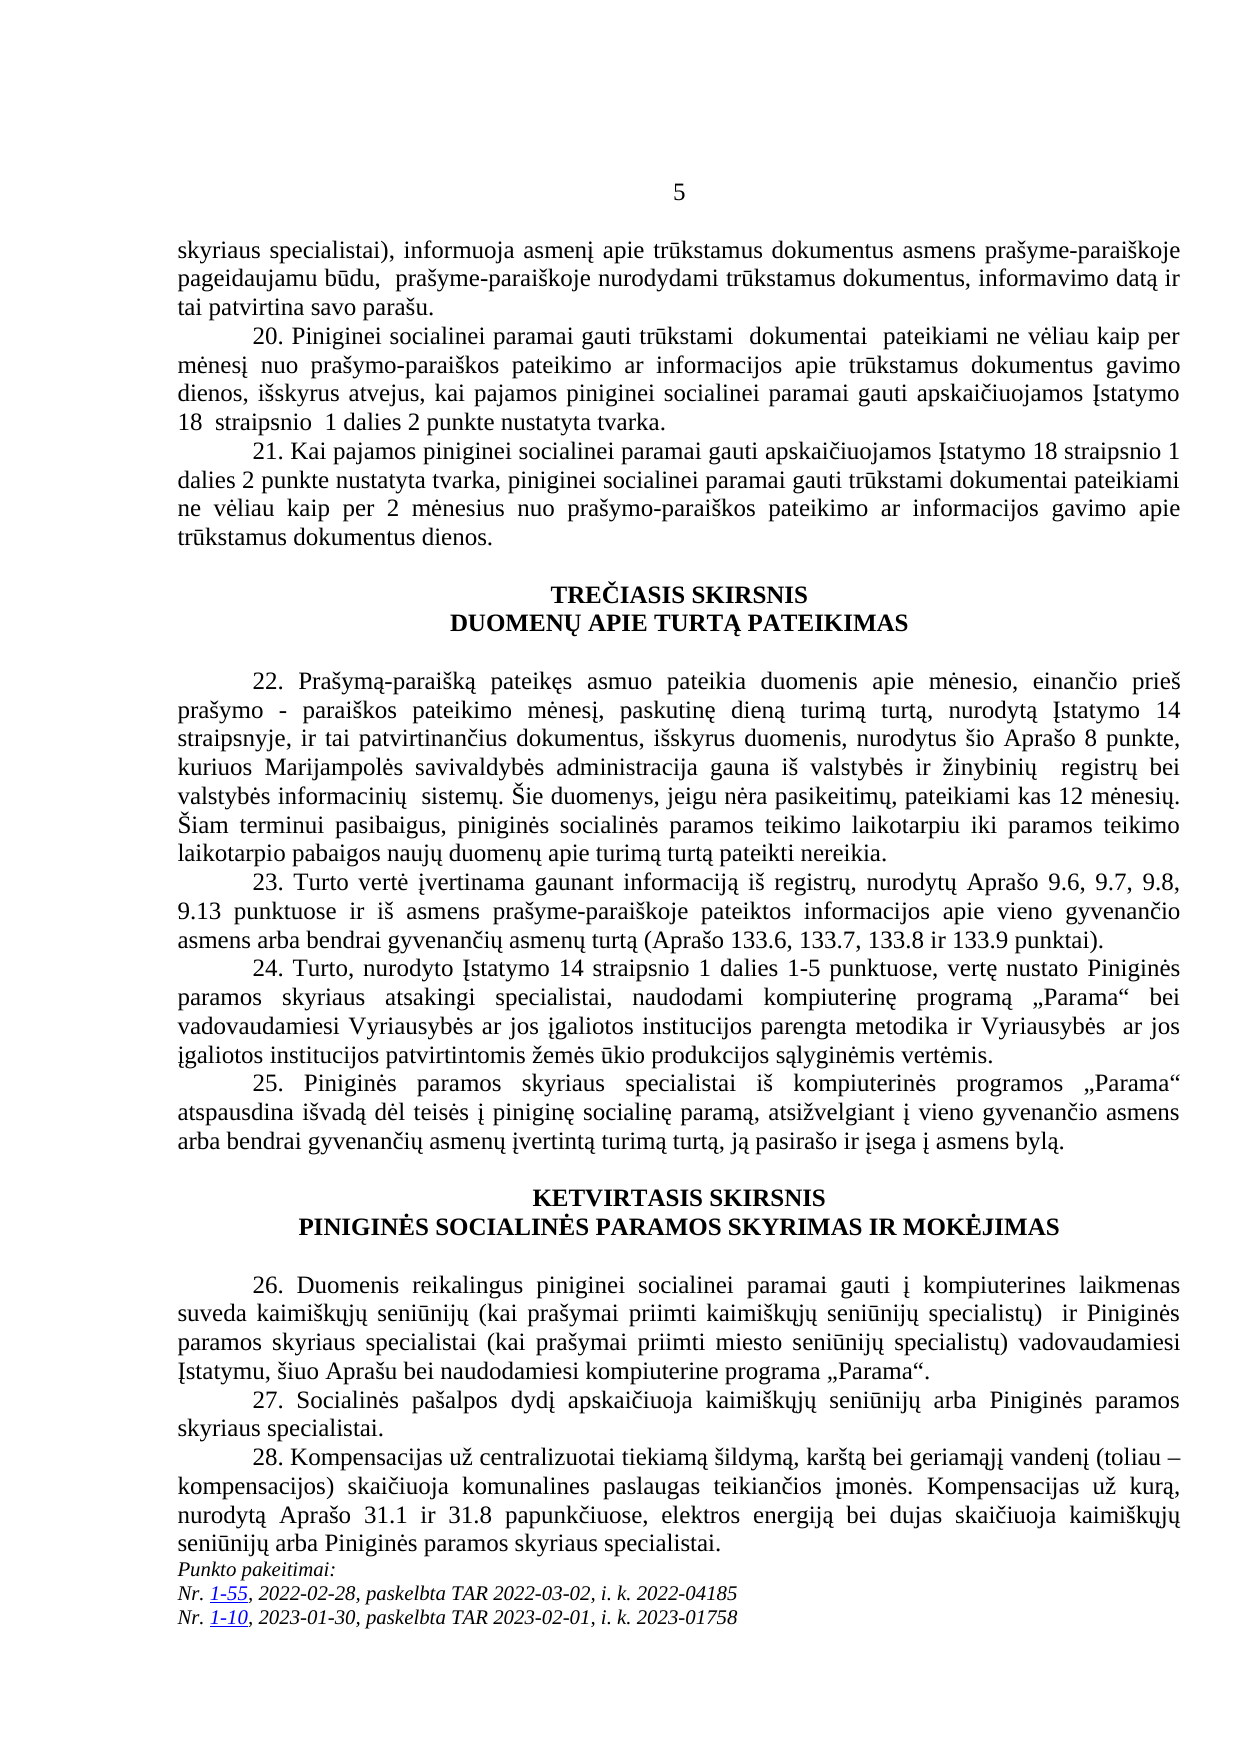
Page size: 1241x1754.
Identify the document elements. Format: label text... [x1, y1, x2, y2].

text Nr. 1-55, 2022-02-28, paskelbta TAR 2022-03-02, i. k. 2022-04185 [177, 1581, 1181, 1605]
text KETVIRTASIS SKIRSNIS [177, 1183, 1181, 1212]
text 20. Piniginei socialinei paramai gauti trūkstami dokumentai pateikiami ne vėliau kaip per mėnesį nuo prašymo-paraiškos pateikimo ar informacijos apie trūkstamus dokumentus gavimo dienos, išskyrus atvejus, kai pajamos piniginei socialinei paramai gauti apskaičiuojamos Įstatymo 18 straipsnio 1 dalies 2 punkte nustatyta tvarka. [177, 321, 1181, 436]
text 24. Turto, nurodyto Įstatymo 14 straipsnio 1 dalies 1-5 punktuose, vertę nustato Piniginės paramos skyriaus atsakingi specialistai, naudodami kompiuterinę programą „Parama“ bei vadovaudamiesi Vyriausybės ar jos įgaliotos institucijos parengta metodika ir Vyriausybės ar jos įgaliotos institucijos patvirtintomis žemės ūkio produkcijos sąlyginėmis vertėmis. [177, 953, 1181, 1068]
text 28. Kompensacijas už centralizuotai tiekiamą šildymą, karštą bei geriamąjį vandenį (toliau – kompensacijos) skaičiuoja komunalines paslaugas teikiančios įmonės. Kompensacijas už kurą, nurodytą Aprašo 31.1 ir 31.8 papunkčiuose, elektros energiją bei dujas skaičiuoja kaimiškųjų seniūnijų arba Piniginės paramos skyriaus specialistai. [177, 1442, 1181, 1557]
text TREČIASIS SKIRSNIS [177, 580, 1181, 608]
text Nr. 1-10, 2023-01-30, paskelbta TAR 2023-02-01, i. k. 2023-01758 [177, 1605, 1181, 1629]
text PINIGINĖS SOCIALINĖS PARAMOS SKYRIMAS IR MOKĖJIMAS [177, 1212, 1181, 1241]
text 21. Kai pajamos piniginei socialinei paramai gauti apskaičiuojamos Įstatymo 18 straipsnio 1 dalies 2 punkte nustatyta tvarka, piniginei socialinei paramai gauti trūkstami dokumentai pateikiami ne vėliau kaip per 2 mėnesius nuo prašymo-paraiškos pateikimo ar informacijos gavimo apie trūkstamus dokumentus dienos. [177, 436, 1181, 551]
text 27. Socialinės pašalpos dydį apskaičiuoja kaimiškųjų seniūnijų arba Piniginės paramos skyriaus specialistai. [177, 1385, 1181, 1442]
text 23. Turto vertė įvertinama gaunant informaciją iš registrų, nurodytų Aprašo 9.6, 9.7, 9.8, 9.13 punktuose ir iš asmens prašyme-paraiškoje pateiktos informacijos apie vieno gyvenančio asmens arba bendrai gyvenančių asmenų turtą (Aprašo 133.6, 133.7, 133.8 ir 133.9 punktai). [177, 867, 1181, 953]
text DUOMENŲ APIE TURTĄ PATEIKIMAS [177, 608, 1181, 637]
text 25. Piniginės paramos skyriaus specialistai iš kompiuterinės programos „Parama“ atspausdina išvadą dėl teisės į piniginę socialinę paramą, atsižvelgiant į vieno gyvenančio asmens arba bendrai gyvenančių asmenų įvertintą turimą turtą, ją pasirašo ir įsega į asmens bylą. [177, 1068, 1181, 1155]
text 26. Duomenis reikalingus piniginei socialinei paramai gauti į kompiuterines laikmenas suveda kaimiškųjų seniūnijų (kai prašymai priimti kaimiškųjų seniūnijų specialistų) ir Piniginės paramos skyriaus specialistai (kai prašymai priimti miesto seniūnijų specialistų) vadovaudamiesi Įstatymu, šiuo Aprašu bei naudodamiesi kompiuterine programa „Parama“. [177, 1270, 1181, 1385]
text skyriaus specialistai), informuoja asmenį apie trūkstamus dokumentus asmens prašyme-paraiškoje pageidaujamu būdu, prašyme-paraiškoje nurodydami trūkstamus dokumentus, informavimo datą ir tai patvirtina savo parašu. [177, 235, 1181, 321]
text Punkto pakeitimai: [177, 1557, 1181, 1581]
text 22. Prašymą-paraišką pateikęs asmuo pateikia duomenis apie mėnesio, einančio prieš prašymo - paraiškos pateikimo mėnesį, paskutinę dieną turimą turtą, nurodytą Įstatymo 14 straipsnyje, ir tai patvirtinančius dokumentus, išskyrus duomenis, nurodytus šio Aprašo 8 punkte, kuriuos Marijampolės savivaldybės administracija gauna iš valstybės ir žinybinių registrų bei valstybės informacinių sistemų. Šie duomenys, jeigu nėra pasikeitimų, pateikiami kas 12 mėnesių. Šiam terminui pasibaigus, piniginės socialinės paramos teikimo laikotarpiu iki paramos teikimo laikotarpio pabaigos naujų duomenų apie turimą turtą pateikti nereikia. [177, 666, 1181, 867]
